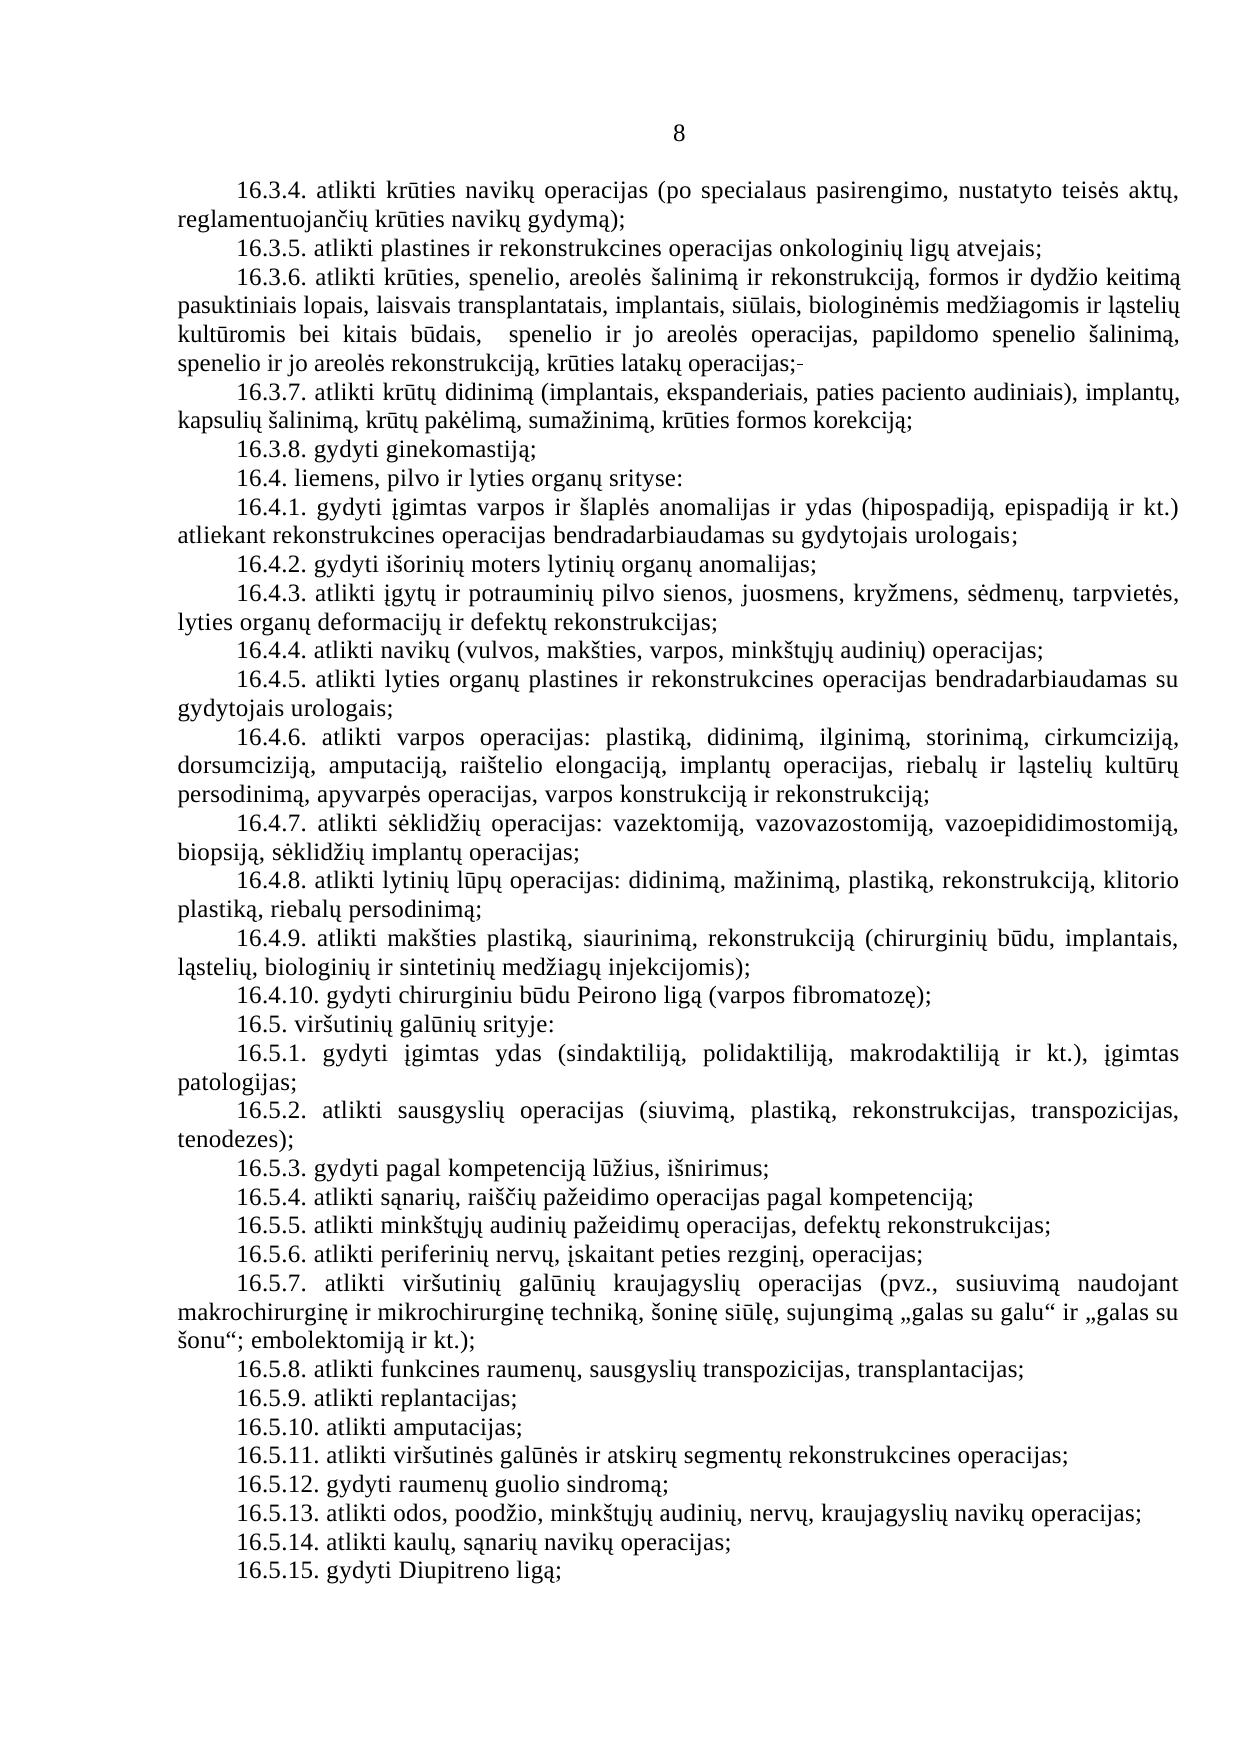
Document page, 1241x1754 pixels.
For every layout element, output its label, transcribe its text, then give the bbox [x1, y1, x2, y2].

text 16.5.6. atlikti periferinių nervų, įskaitant peties rezginį, operacijas; [177, 1239, 1181, 1268]
text 16.5.5. atlikti minkštųjų audinių pažeidimų operacijas, defektų rekonstrukcijas; [177, 1211, 1181, 1239]
text 16.5.13. atlikti odos, poodžio, minkštųjų audinių, nervų, kraujagyslių navikų operacijas; [177, 1498, 1181, 1527]
text 16.5.2. atlikti sausgyslių operacijas (siuvimą, plastiką, rekonstrukcijas, transpozicijas, tenodezes); [177, 1096, 1181, 1153]
text 16.3.7. atlikti krūtų didinimą (implantais, ekspanderiais, paties paciento audiniais), implantų, kapsulių šalinimą, krūtų pakėlimą, sumažinimą, krūties formos korekciją; [177, 377, 1181, 434]
text 16.5.11. atlikti viršutinės galūnės ir atskirų segmentų rekonstrukcines operacijas; [177, 1441, 1181, 1469]
text 16.3.6. atlikti krūties, spenelio, areolės šalinimą ir rekonstrukciją, formos ir dydžio keitimą pasuktiniais lopais, laisvais transplantatais, implantais, siūlais, biologinėmis medžiagomis ir ląstelių kultūromis bei kitais būdais, spenelio ir jo areolės operacijas, papildomo spenelio šalinimą, spenelio ir jo areolės rekonstrukciją, krūties latakų operacijas; [177, 262, 1181, 377]
text 16.4.5. atlikti lyties organų plastines ir rekonstrukcines operacijas bendradarbiaudamas su gydytojais urologais; [177, 664, 1181, 722]
text 16.5.12. gydyti raumenų guolio sindromą; [177, 1469, 1181, 1498]
text 16.4.1. gydyti įgimtas varpos ir šlaplės anomalijas ir ydas (hipospadiją, epispadiją ir kt.) atliekant rekonstrukcines operacijas bendradarbiaudamas su gydytojais urologais; [177, 492, 1181, 549]
text 16.5.1. gydyti įgimtas ydas (sindaktiliją, polidaktiliją, makrodaktiliją ir kt.), įgimtas patologijas; [177, 1038, 1181, 1096]
text 16.5.4. atlikti sąnarių, raiščių pažeidimo operacijas pagal kompetenciją; [177, 1182, 1181, 1211]
text 16.3.4. atlikti krūties navikų operacijas (po specialaus pasirengimo, nustatyto teisės aktų, reglamentuojančių krūties navikų gydymą); [177, 176, 1181, 233]
text 16.4.9. atlikti makšties plastiką, siaurinimą, rekonstrukciją (chirurginių būdu, implantais, ląstelių, biologinių ir sintetinių medžiagų injekcijomis); [177, 923, 1181, 981]
text 16.4.7. atlikti sėklidžių operacijas: vazektomiją, vazovazostomiją, vazoepididimostomiją, biopsiją, sėklidžių implantų operacijas; [177, 808, 1181, 866]
text 16.5.7. atlikti viršutinių galūnių kraujagyslių operacijas (pvz., susiuvimą naudojant makrochirurginę ir mikrochirurginę techniką, šoninę siūlę, sujungimą „galas su galu“ ir „galas su šonu“; embolektomiją ir kt.); [177, 1268, 1181, 1354]
text 16.4.4. atlikti navikų (vulvos, makšties, varpos, minkštųjų audinių) operacijas; [177, 636, 1181, 664]
text 16.5.14. atlikti kaulų, sąnarių navikų operacijas; [177, 1527, 1181, 1556]
text 16.5.15. gydyti Diupitreno ligą; [177, 1556, 1181, 1584]
text 16.4.2. gydyti išorinių moters lytinių organų anomalijas; [177, 549, 1181, 578]
text 16.4.6. atlikti varpos operacijas: plastiką, didinimą, ilginimą, storinimą, cirkumciziją, dorsumciziją, amputaciją, raištelio elongaciją, implantų operacijas, riebalų ir ląstelių kultūrų persodinimą, apyvarpės operacijas, varpos konstrukciją ir rekonstrukciją; [177, 722, 1181, 808]
text 16.5.10. atlikti amputacijas; [177, 1412, 1181, 1441]
text 16.5. viršutinių galūnių srityje: [177, 1009, 1181, 1038]
text 16.4. liemens, pilvo ir lyties organų srityse: [177, 463, 1181, 492]
text 16.5.9. atlikti replantacijas; [177, 1383, 1181, 1412]
text 16.3.8. gydyti ginekomastiją; [177, 434, 1181, 463]
text 16.4.10. gydyti chirurginiu būdu Peirono ligą (varpos fibromatozę); [177, 981, 1181, 1009]
text 16.4.8. atlikti lytinių lūpų operacijas: didinimą, mažinimą, plastiką, rekonstrukciją, klitorio plastiką, riebalų persodinimą; [177, 866, 1181, 923]
text 16.5.8. atlikti funkcines raumenų, sausgyslių transpozicijas, transplantacijas; [177, 1354, 1181, 1383]
text 16.3.5. atlikti plastines ir rekonstrukcines operacijas onkologinių ligų atvejais; [177, 233, 1181, 262]
text 16.5.3. gydyti pagal kompetenciją lūžius, išnirimus; [177, 1153, 1181, 1182]
text 16.4.3. atlikti įgytų ir potrauminių pilvo sienos, juosmens, kryžmens, sėdmenų, tarpvietės, lyties organų deformacijų ir defektų rekonstrukcijas; [177, 578, 1181, 636]
